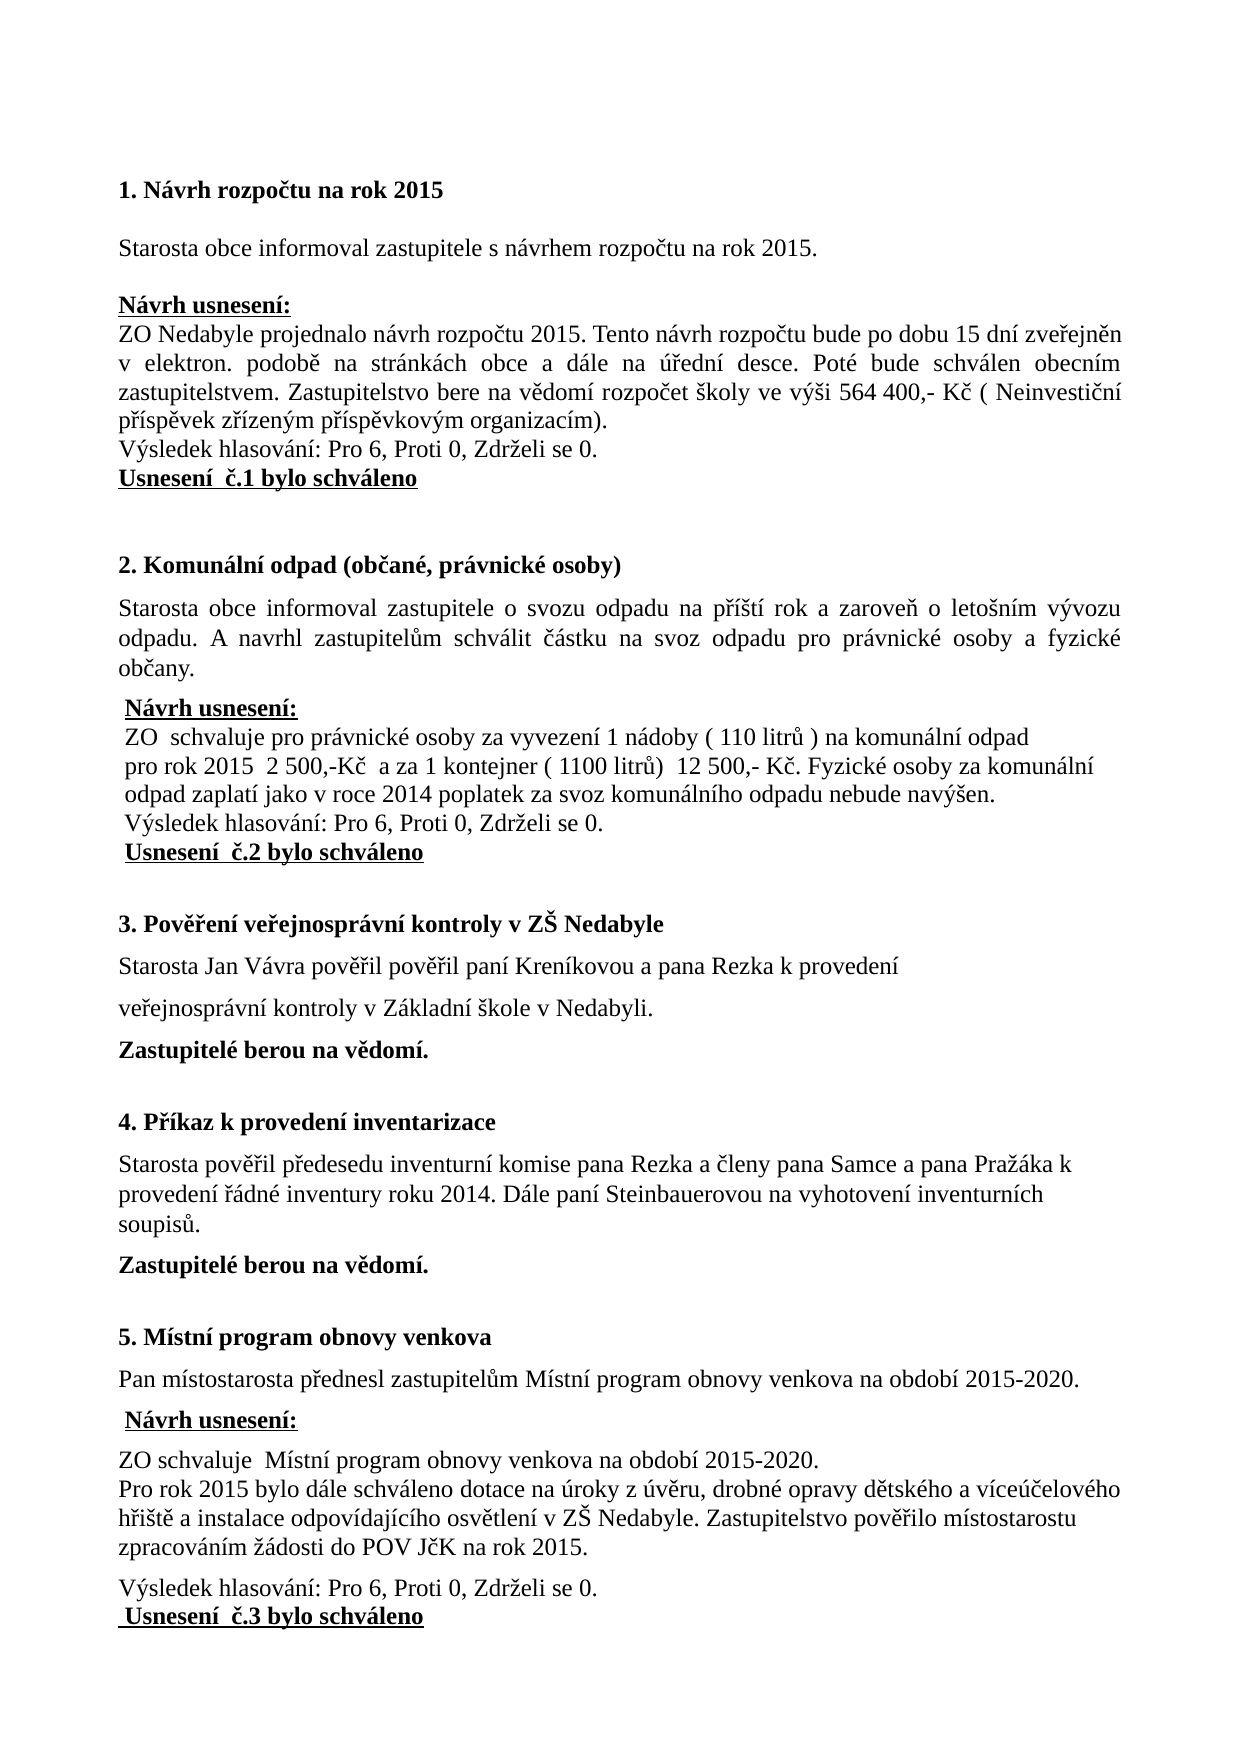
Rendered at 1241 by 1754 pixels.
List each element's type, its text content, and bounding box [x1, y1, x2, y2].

text Výsledek hlasování: Pro 6, Proti 0, Zdrželi se 0. [118, 808, 1122, 837]
text 5. Místní program obnovy venkova [118, 1321, 1122, 1351]
text Výsledek hlasování: Pro 6, Proti 0, Zdrželi se 0. [118, 434, 1122, 463]
text 4. Příkaz k provedení inventarizace [118, 1106, 1122, 1136]
text veřejnosprávní kontroly v Základní škole v Nedabyli. [118, 992, 1122, 1022]
text Návrh usnesení: [118, 1405, 1122, 1434]
text Starosta obce informoval zastupitele o svozu odpadu na příští rok a zaroveň o letošním vývozu odpadu. A navrhl zastupitelům schválit částku na svoz odpadu pro právnické osoby a fyzické občany. [118, 591, 1122, 681]
text 1. Návrh rozpočtu na rok 2015 [118, 176, 1122, 204]
text Návrh usnesení: [118, 693, 1122, 722]
text ZO schvaluje pro právnické osoby za vyvezení 1 nádoby ( 110 litrů ) na komunální odpad [118, 722, 1122, 751]
text Usnesení č.2 bylo schváleno [118, 837, 1122, 866]
text Pan místostarosta přednesl zastupitelům Místní program obnovy venkova na období 2015-2020. [118, 1363, 1122, 1393]
text ZO schvaluje Místní program obnovy venkova na období 2015-2020. Pro rok 2015 bylo dále schváleno dotace na úroky z úvěru, drobné opravy dětského a víceúčelového hřiště a instalace odpovídajícího osvětlení v ZŠ Nedabyle. Zastupitelstvo pověřilo místostarostu zpracováním žádosti do POV JčK na rok 2015. [118, 1446, 1122, 1561]
text Návrh usnesení: [118, 291, 1122, 319]
text Starosta pověřil předesedu inventurní komise pana Rezka a členy pana Samce a pana Pražáka k provedení řádné inventury roku 2014. Dále paní Steinbauerovou na vyhotovení inventurních soupisů. [118, 1148, 1122, 1238]
text Starosta Jan Vávra pověřil pověřil paní Kreníkovou a pana Rezka k provedení [118, 950, 1122, 980]
text Usnesení č.3 bylo schváleno [118, 1601, 1122, 1630]
text Starosta obce informoval zastupitele s návrhem rozpočtu na rok 2015. [118, 233, 1122, 262]
text odpad zaplatí jako v roce 2014 poplatek za svoz komunálního odpadu nebude navýšen. [118, 779, 1122, 808]
text Zastupitelé berou na vědomí. [118, 1250, 1122, 1279]
text 3. Pověření veřejnosprávní kontroly v ZŠ Nedabyle [118, 908, 1122, 938]
text 2. Komunální odpad (občané, právnické osoby) [118, 549, 1122, 579]
text pro rok 2015 2 500,-Kč a za 1 kontejner ( 1100 litrů) 12 500,- Kč. Fyzické osoby za komunální [118, 751, 1122, 779]
text Výsledek hlasování: Pro 6, Proti 0, Zdrželi se 0. [118, 1573, 1122, 1601]
text Zastupitelé berou na vědomí. [118, 1034, 1122, 1064]
text ZO Nedabyle projednalo návrh rozpočtu 2015. Tento návrh rozpočtu bude po dobu 15 dní zveřejněn v elektron. podobě na stránkách obce a dále na úřední desce. Poté bude schválen obecním zastupitelstvem. Zastupitelstvo bere na vědomí rozpočet školy ve výši 564 400,- Kč ( Neinvestiční příspěvek zřízeným příspěvkovým organizacím). [118, 319, 1122, 434]
text Usnesení č.1 bylo schváleno [118, 463, 1122, 492]
